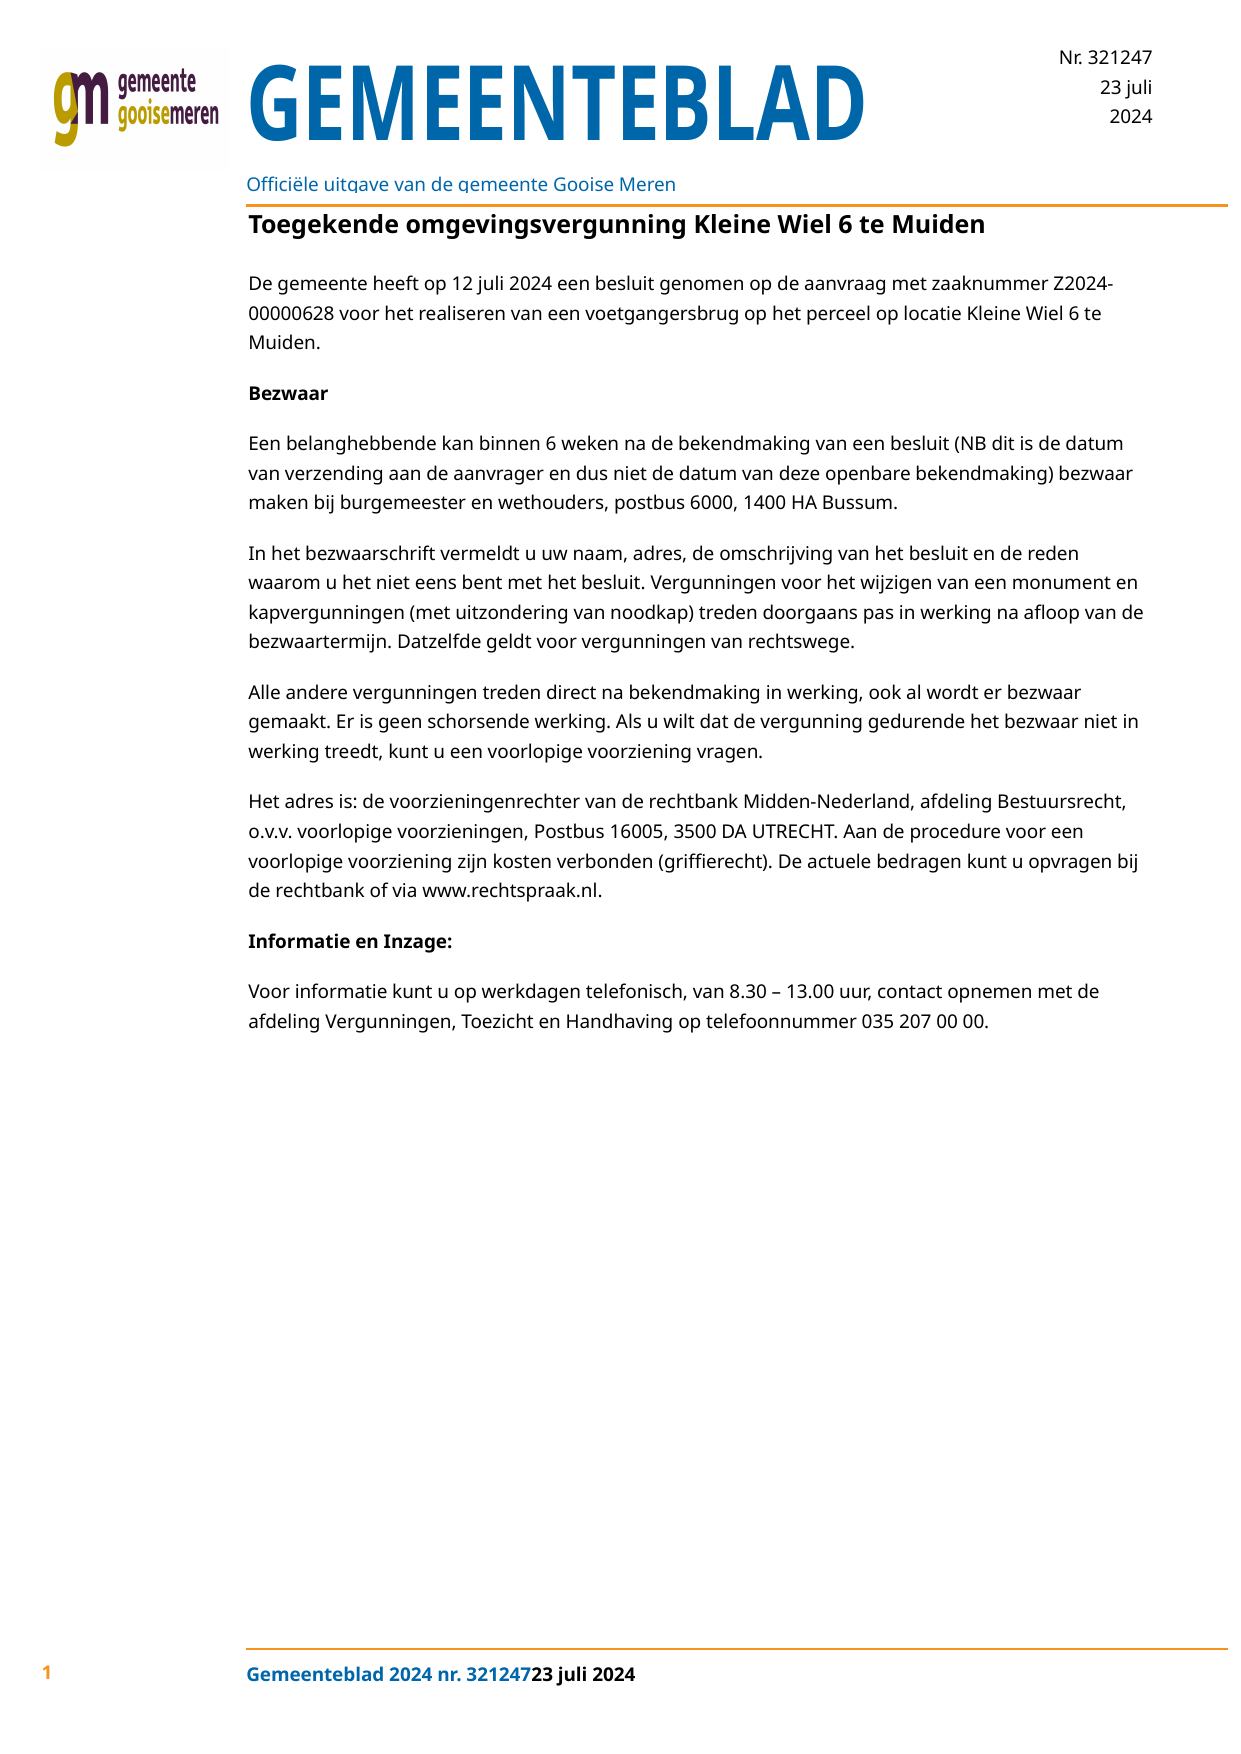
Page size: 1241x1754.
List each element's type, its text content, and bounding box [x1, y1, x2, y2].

text Alle andere vergunningen treden direct na bekendmaking in werking, ook al wordt er bezwaar gemaakt. Er is geen schorsende werking. Als u wilt dat de vergunning gedurende het bezwaar niet in werking treedt, kunt u een voorlopige voorziening vragen. [248, 679, 1152, 764]
text Voor informatie kunt u op werkdagen telefonisch, van 8.30 – 13.00 uur, contact opnemen met de afdeling Vergunningen, Toezicht en Handhaving op telefoonnummer 035 207 00 00. [248, 978, 1152, 1033]
text In het bezwaarschrift vermeldt u uw naam, adres, de omschrijving van het besluit en de reden waarom u het niet eens bent met het besluit. Vergunningen voor het wijzigen van een monument en kapvergunningen (met uitzondering van noodkap) treden doorgaans pas in werking na afloop van de bezwaartermijn. Datzelfde geldt voor vergunningen van rechtswege. [248, 540, 1152, 654]
text Een belanghebbende kan binnen 6 weken na de bekendmaking van een besluit (NB dit is de datum van verzending aan de aanvrager en dus niet de datum van deze openbare bekendmaking) bezwaar maken bij burgemeester en wethouders, postbus 6000, 1400 HA Bussum. [248, 430, 1152, 515]
text Toegekende omgevingsvergunning Kleine Wiel 6 te Muiden [248, 207, 1152, 241]
text Het adres is: de voorzieningenrechter van de rechtbank Midden-Nederland, afdeling Bestuursrecht, o.v.v. voorlopige voorzieningen, Postbus 16005, 3500 DA UTRECHT. Aan de procedure voor een voorlopige voorziening zijn kosten verbonden (griffierecht). De actuele bedragen kunt u opvragen bij de rechtbank of via www.rechtspraak.nl. [248, 789, 1152, 903]
text De gemeente heeft op 12 juli 2024 een besluit genomen op de aanvraag met zaaknummer Z2024-00000628 voor het realiseren van een voetgangersbrug op het perceel op locatie Kleine Wiel 6 te Muiden. [248, 270, 1152, 355]
picture [41, 47, 231, 172]
text Informatie en Inzage: [248, 928, 1152, 953]
text Bezwaar [248, 380, 1152, 406]
